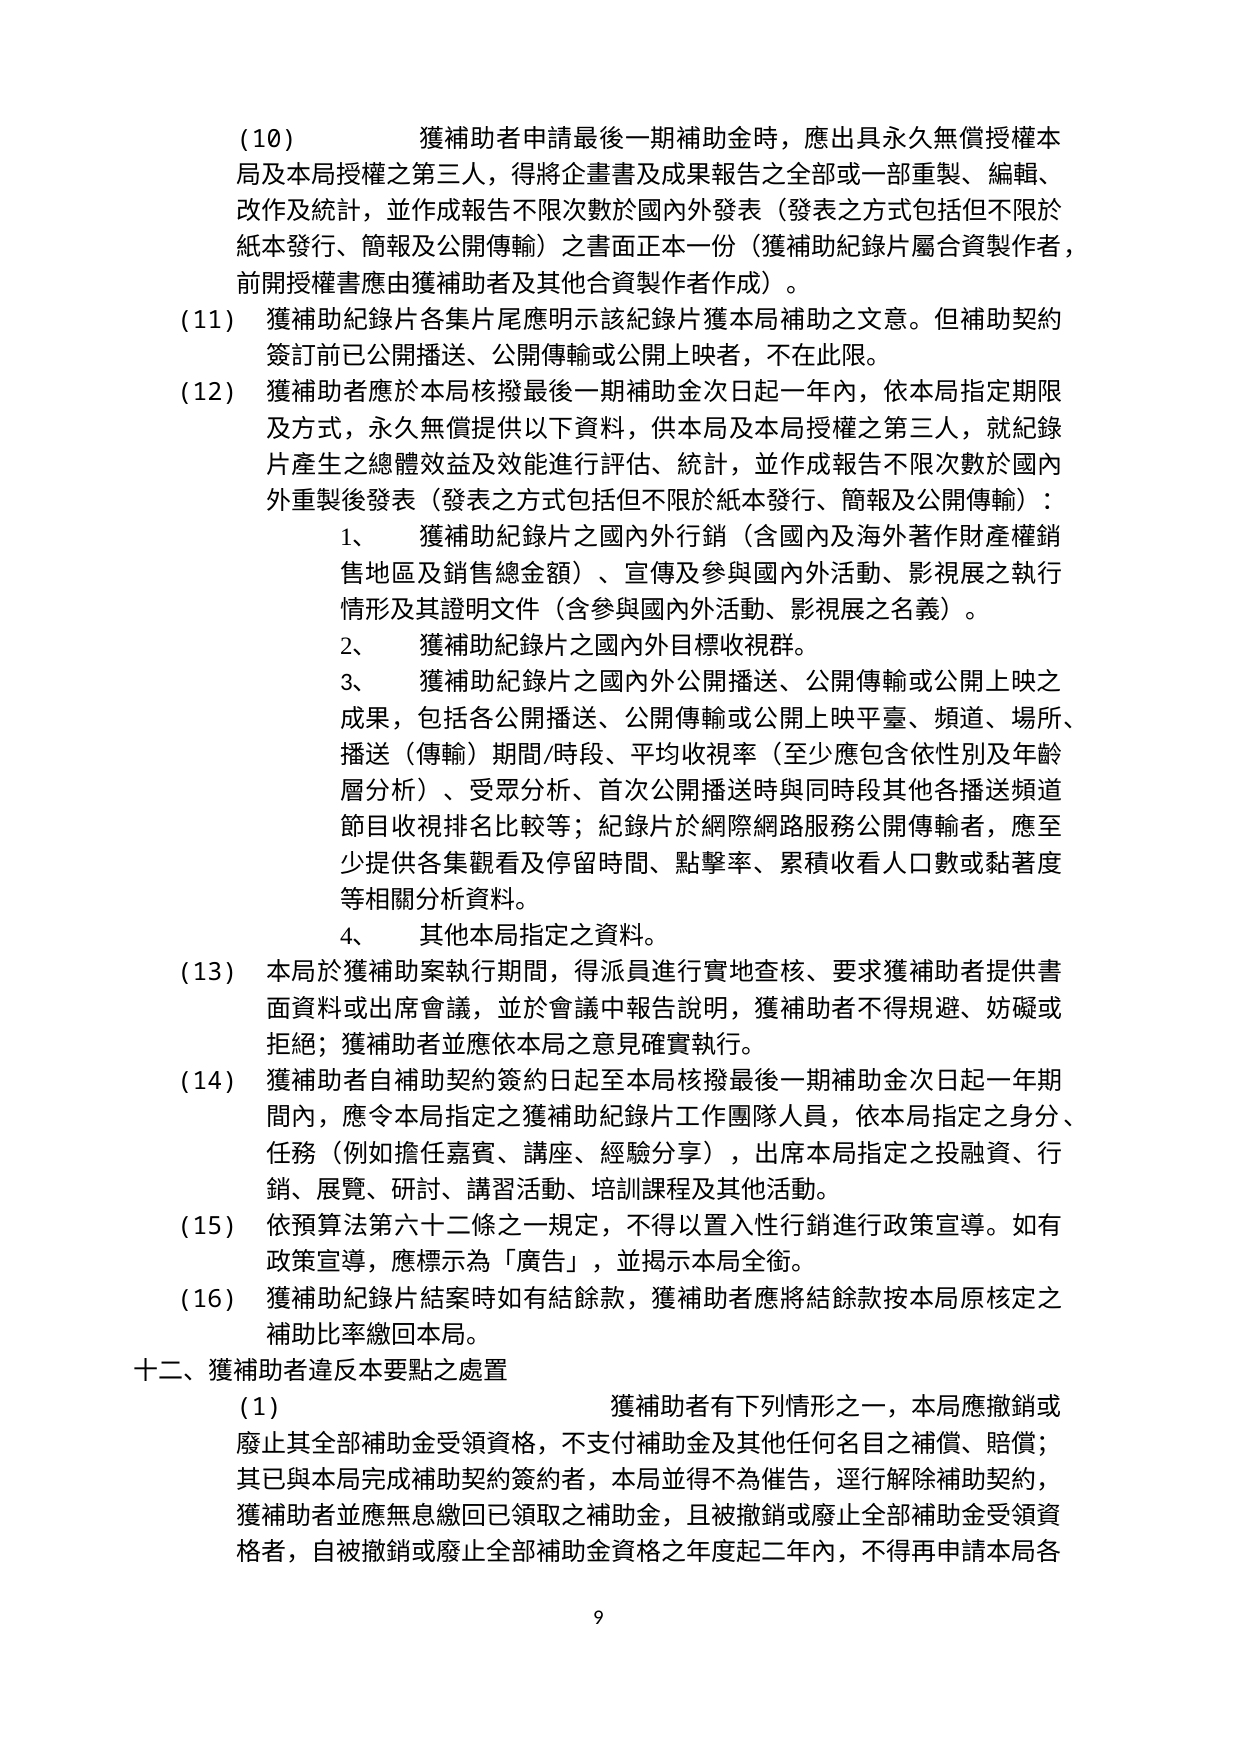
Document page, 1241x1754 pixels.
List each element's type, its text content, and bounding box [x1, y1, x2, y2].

list 本局於獲補助案執行期間，得派員進行實地查核、要求獲補助者提供書面資料或出席會議，並於會議中報告說明，獲補助者不得規避、妨礙或拒絕；獲補助者並應依本局之意見確實執行。 [177, 952, 1063, 1061]
list 獲補助紀錄片之國內外行銷（含國內及海外著作財產權銷售地區及銷售總金額）、宣傳及參與國內外活動、影視展之執行情形及其證明文件（含參與國內外活動、影視展之名義）。 [340, 517, 1063, 626]
list 獲補助紀錄片之國內外公開播送、公開傳輸或公開上映之成果，包括各公開播送、公開傳輸或公開上映平臺、頻道、場所、播送（傳輸）期間/時段、平均收視率（至少應包含依性別及年齡層分析）、受眾分析、首次公開播送時與同時段其他各播送頻道節目收視排名比較等；紀錄片於網際網路服務公開傳輸者，應至少提供各集觀看及停留時間、點擊率、累積收看人口數或黏著度等相關分析資料。 [340, 662, 1063, 916]
list 獲補助紀錄片結案時如有結餘款，獲補助者應將結餘款按本局原核定之補助比率繳回本局。 [177, 1278, 1063, 1351]
list 其他本局指定之資料。 [340, 916, 1063, 952]
list 獲補助者應於本局核撥最後一期補助金次日起一年內，依本局指定期限及方式，永久無償提供以下資料，供本局及本局授權之第三人，就紀錄片產生之總體效益及效能進行評估、統計，並作成報告不限次數於國內外重製後發表（發表之方式包括但不限於紙本發行、簡報及公開傳輸）： [177, 372, 1063, 517]
list 獲補助者申請最後一期補助金時，應出具永久無償授權本局及本局授權之第三人，得將企畫書及成果報告之全部或一部重製、編輯、改作及統計，並作成報告不限次數於國內外發表（發表之方式包括但不限於紙本發行、簡報及公開傳輸）之書面正本一份（獲補助紀錄片屬合資製作者，前開授權書應由獲補助者及其他合資製作者作成）。 [236, 118, 1063, 299]
list 獲補助紀錄片之國內外目標收視群。 [340, 626, 1063, 662]
list 獲補助者有下列情形之一，本局應撤銷或廢止其全部補助金受領資格，不支付補助金及其他任何名目之補償、賠償；其已與本局完成補助契約簽約者，本局並得不為催告，逕行解除補助契約，獲補助者並應無息繳回已領取之補助金，且被撤銷或廢止全部補助金受領資格者，自被撤銷或廢止全部補助金資格之年度起二年內，不得再申請本局各 [236, 1387, 1063, 1568]
list 獲補助紀錄片各集片尾應明示該紀錄片獲本局補助之文意。但補助契約簽訂前已公開播送、公開傳輸或公開上映者，不在此限。 [177, 299, 1063, 372]
list 獲補助者自補助契約簽約日起至本局核撥最後一期補助金次日起一年期間內，應令本局指定之獲補助紀錄片工作團隊人員，依本局指定之身分、任務（例如擔任嘉賓、講座、經驗分享），出席本局指定之投融資、行銷、展覽、研討、講習活動、培訓課程及其他活動。 [177, 1061, 1063, 1206]
text 十二、獲補助者違反本要點之處置 [133, 1351, 1063, 1387]
list 依預算法第六十二條之一規定，不得以置入性行銷進行政策宣導。如有政策宣導，應標示為「廣告」，並揭示本局全銜。 [177, 1206, 1063, 1278]
